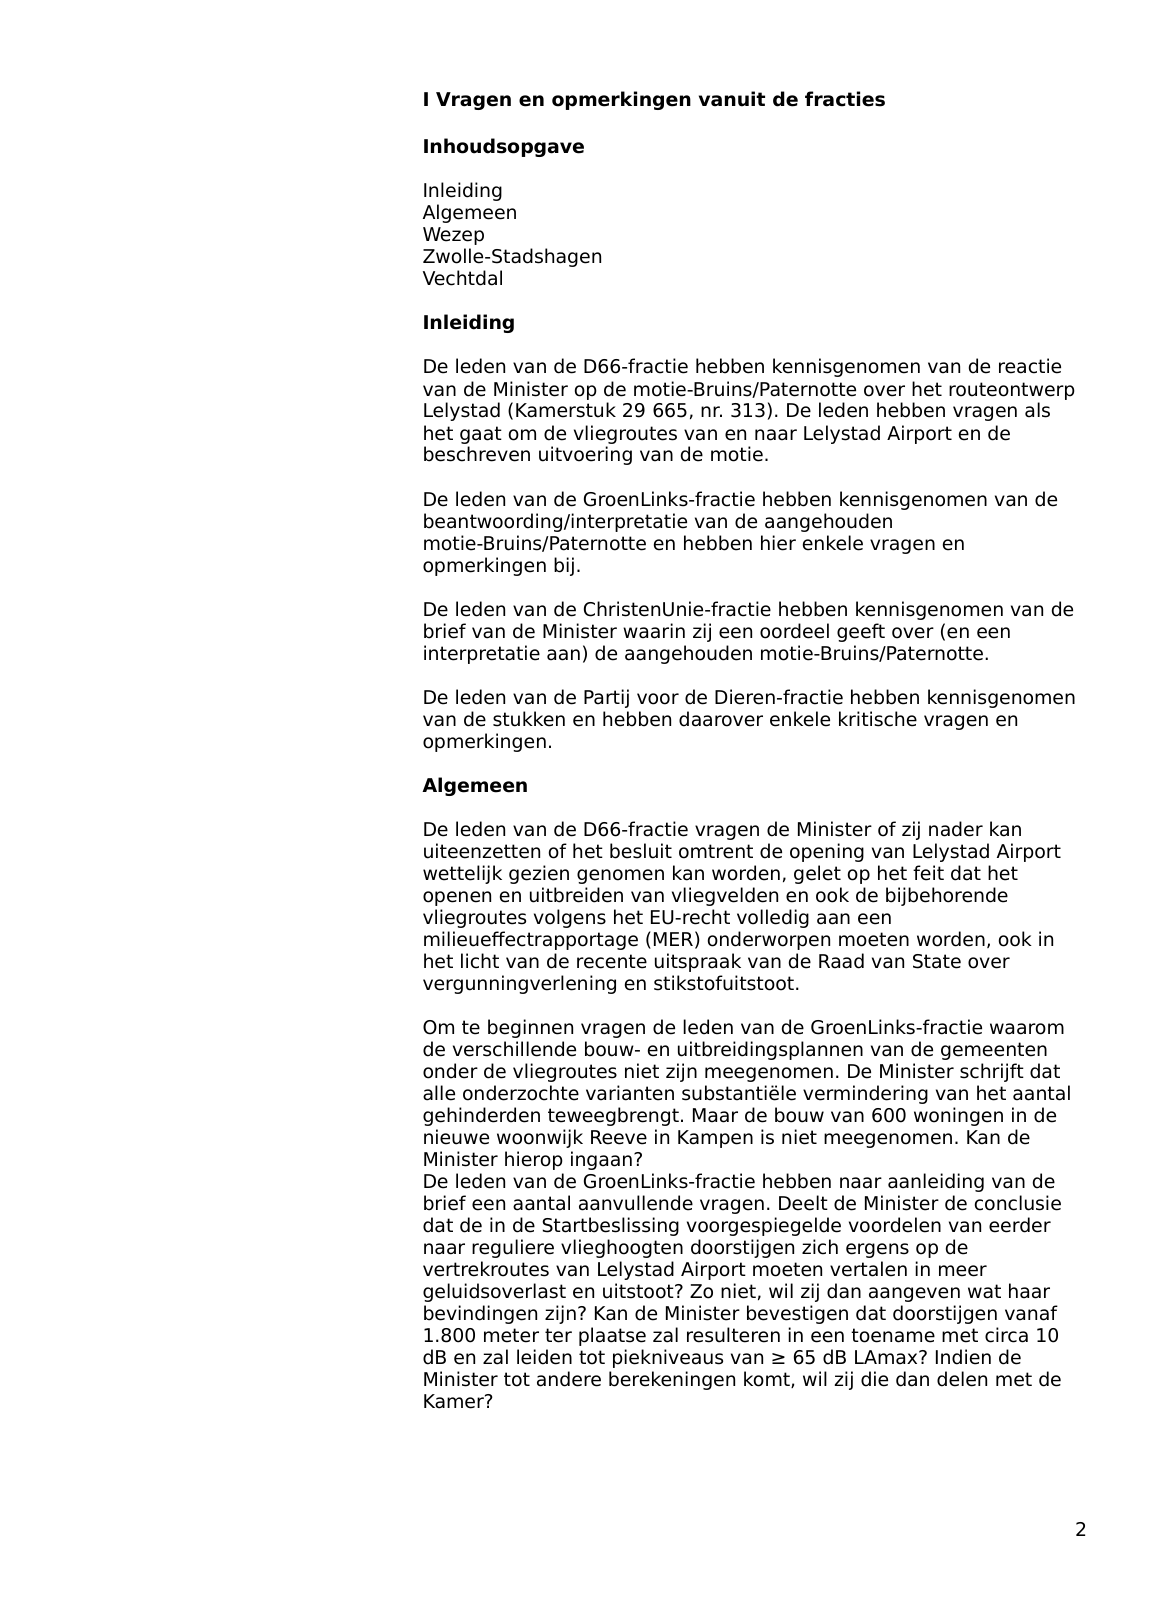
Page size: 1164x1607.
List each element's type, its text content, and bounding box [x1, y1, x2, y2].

text De leden van de GroenLinks-fractie hebben naar aanleiding van de brief een aantal aanvullende vragen. Deelt de Minister de conclusie dat de in de Startbeslissing voorgespiegelde voordelen van eerder naar reguliere vlieghoogten doorstijgen zich ergens op de vertrekroutes van Lelystad Airport moeten vertalen in meer geluidsoverlast en uitstoot? Zo niet, wil zij dan aangeven wat haar bevindingen zijn? Kan de Minister bevestigen dat doorstijgen vanaf 1.800 meter ter plaatse zal resulteren in een toename met circa 10 dB en zal leiden tot piekniveaus van ≥ 65 dB LAmax? Indien de Minister tot andere berekeningen komt, wil zij die dan delen met de Kamer? [422, 1171, 1087, 1413]
text De leden van de Partij voor de Dieren-fractie hebben kennisgenomen van de stukken en hebben daarover enkele kritische vragen en opmerkingen. [422, 687, 1087, 753]
text Algemeen [422, 202, 1087, 224]
text Inleiding [422, 180, 1087, 202]
text Om te beginnen vragen de leden van de GroenLinks-fractie waarom de verschillende bouw- en uitbreidingsplannen van de gemeenten onder de vliegroutes niet zijn meegenomen. De Minister schrijft dat alle onderzochte varianten substantiële vermindering van het aantal gehinderden teweegbrengt. Maar de bouw van 600 woningen in de nieuwe woonwijk Reeve in Kampen is niet meegenomen. Kan de Minister hierop ingaan? [422, 1017, 1087, 1171]
text Wezep [422, 224, 1087, 246]
text Zwolle-Stadshagen [422, 246, 1087, 268]
subtitle Inleiding [422, 312, 1087, 334]
text De leden van de ChristenUnie-fractie hebben kennisgenomen van de brief van de Minister waarin zij een oordeel geeft over (en een interpretatie aan) de aangehouden motie-Bruins/Paternotte. [422, 599, 1087, 664]
text Vechtdal [422, 268, 1087, 290]
subtitle I Vragen en opmerkingen vanuit de fracties [422, 89, 1087, 111]
text De leden van de GroenLinks-fractie hebben kennisgenomen van de beantwoording/interpretatie van de aangehouden motie-Bruins/Paternotte en hebben hier enkele vragen en opmerkingen bij. [422, 488, 1087, 576]
subtitle Inhoudsopgave [422, 136, 1087, 158]
text De leden van de D66-fractie hebben kennisgenomen van de reactie van de Minister op de motie-Bruins/Paternotte over het routeontwerp Lelystad (Kamerstuk 29 665, nr. 313). De leden hebben vragen als het gaat om de vliegroutes van en naar Lelystad Airport en de beschreven uitvoering van de motie. [422, 356, 1087, 466]
subtitle Algemeen [422, 775, 1087, 797]
text De leden van de D66-fractie vragen de Minister of zij nader kan uiteenzetten of het besluit omtrent de opening van Lelystad Airport wettelijk gezien genomen kan worden, gelet op het feit dat het openen en uitbreiden van vliegvelden en ook de bijbehorende vliegroutes volgens het EU-recht volledig aan een milieueffectrapportage (MER) onderworpen moeten worden, ook in het licht van de recente uitspraak van de Raad van State over vergunningverlening en stikstofuitstoot. [422, 819, 1087, 995]
